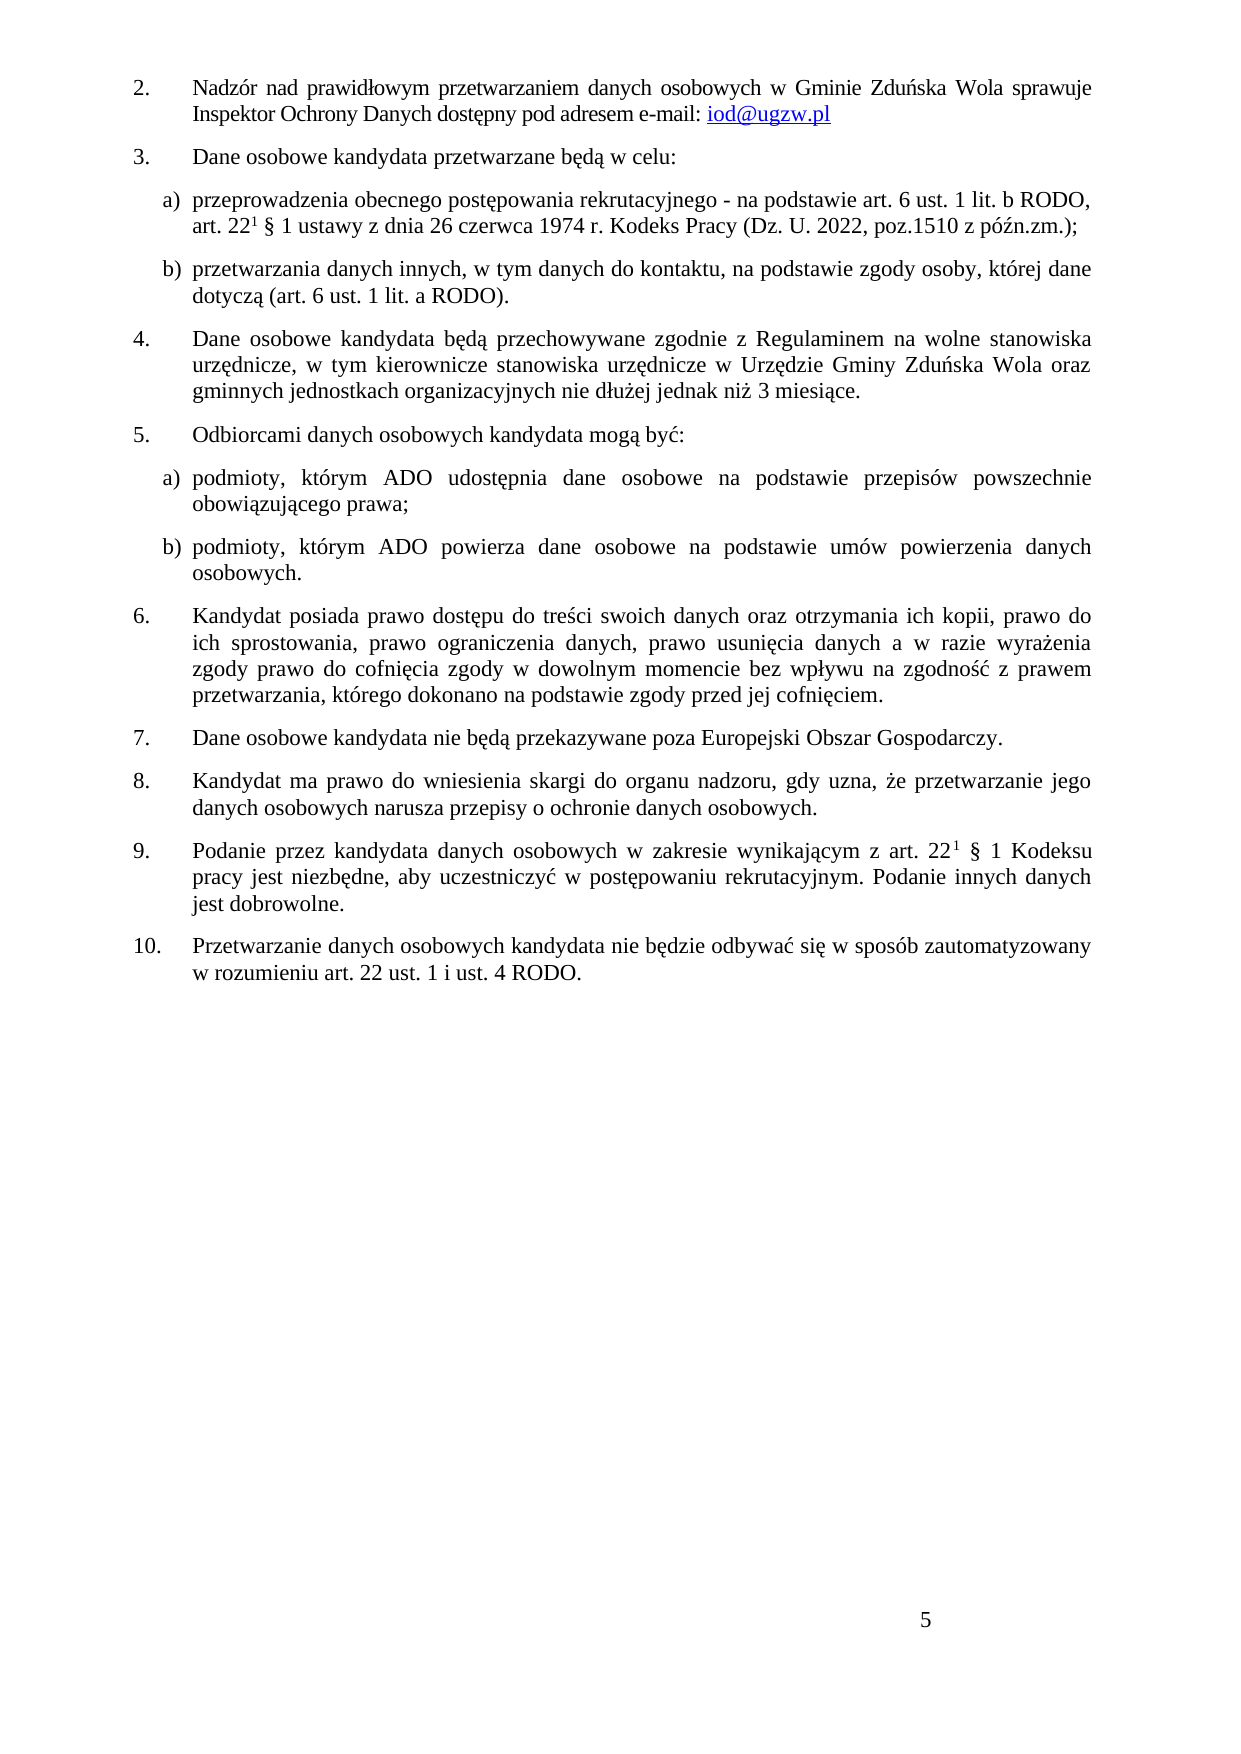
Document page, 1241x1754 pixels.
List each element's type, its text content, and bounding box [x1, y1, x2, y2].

list podmioty, którym ADO powierza dane osobowe na podstawie umów powierzenia danych osobowych. [162, 533, 1093, 586]
list Dane osobowe kandydata przetwarzane będą w celu: [133, 143, 1093, 169]
list Dane osobowe kandydata będą przechowywane zgodnie z Regulaminem na wolne stanowiska urzędnicze, w tym kierownicze stanowiska urzędnicze w Urzędzie Gminy Zduńska Wola oraz gminnych jednostkach organizacyjnych nie dłużej jednak niż 3 miesiące. [133, 325, 1093, 404]
list Przetwarzanie danych osobowych kandydata nie będzie odbywać się w sposób zautomatyzowany w rozumieniu art. 22 ust. 1 i ust. 4 RODO. [133, 933, 1093, 985]
list przetwarzania danych innych, w tym danych do kontaktu, na podstawie zgody osoby, której dane dotyczą (art. 6 ust. 1 lit. a RODO). [162, 256, 1093, 308]
list Odbiorcami danych osobowych kandydata mogą być: [133, 421, 1093, 447]
list przeprowadzenia obecnego postępowania rekrutacyjnego - na podstawie art. 6 ust. 1 lit. b RODO, art. 221 § 1 ustawy z dnia 26 czerwca 1974 r. Kodeks Pracy (Dz. U. 2022, poz.1510 z późn.zm.); [162, 186, 1093, 239]
list Dane osobowe kandydata nie będą przekazywane poza Europejski Obszar Gospodarczy. [133, 724, 1093, 751]
list Podanie przez kandydata danych osobowych w zakresie wynikającym z art. 221 § 1 Kodeksu pracy jest niezbędne, aby uczestniczyć w postępowaniu rekrutacyjnym. Podanie innych danych jest dobrowolne. [133, 837, 1093, 916]
list podmioty, którym ADO udostępnia dane osobowe na podstawie przepisów powszechnie obowiązującego prawa; [162, 464, 1093, 516]
list Nadzór nad prawidłowym przetwarzaniem danych osobowych w Gminie Zduńska Wola sprawuje Inspektor Ochrony Danych dostępny pod adresem e-mail: iod@ugzw.pl [133, 74, 1093, 126]
list Kandydat posiada prawo dostępu do treści swoich danych oraz otrzymania ich kopii, prawo do ich sprostowania, prawo ograniczenia danych, prawo usunięcia danych a w razie wyrażenia zgody prawo do cofnięcia zgody w dowolnym momencie bez wpływu na zgodność z prawem przetwarzania, którego dokonano na podstawie zgody przed jej cofnięciem. [133, 602, 1093, 708]
list Kandydat ma prawo do wniesienia skargi do organu nadzoru, gdy uzna, że przetwarzanie jego danych osobowych narusza przepisy o ochronie danych osobowych. [133, 767, 1093, 820]
